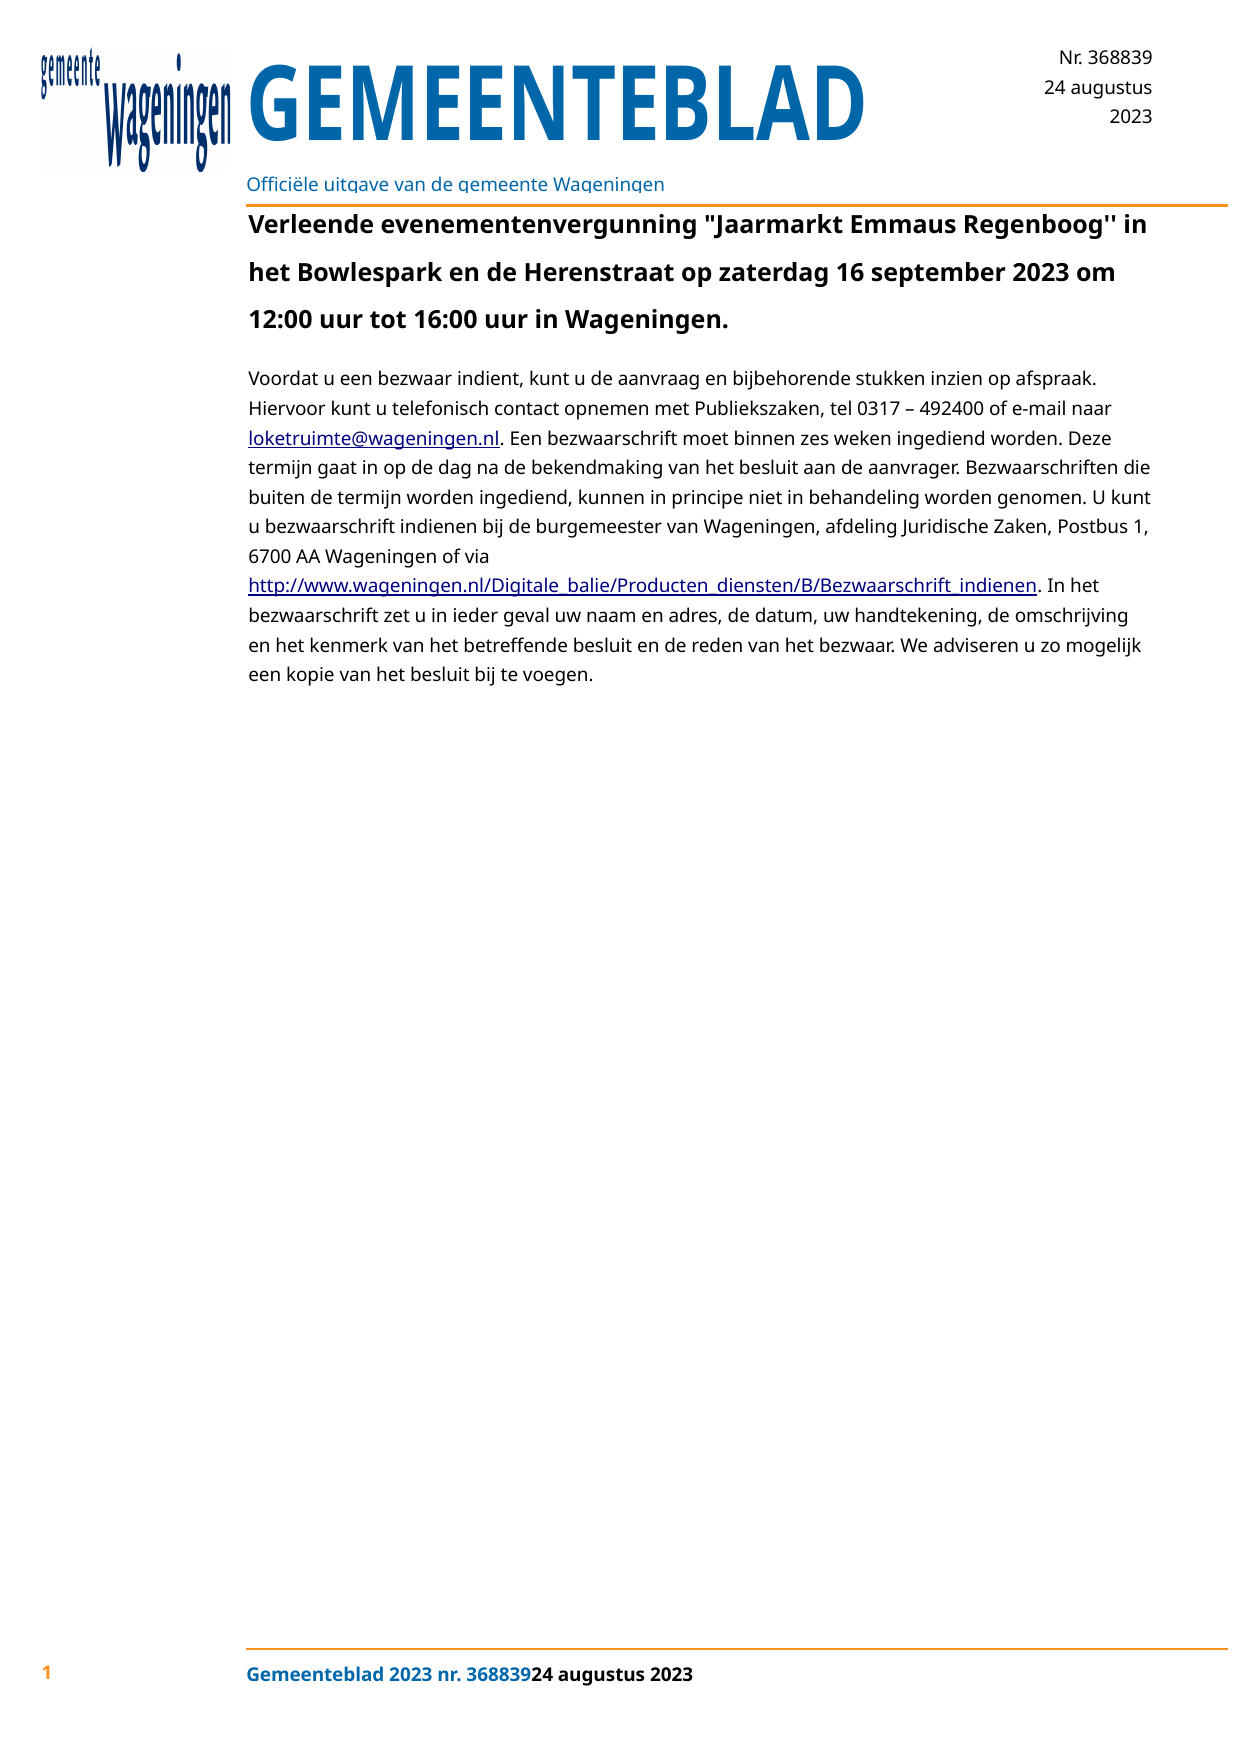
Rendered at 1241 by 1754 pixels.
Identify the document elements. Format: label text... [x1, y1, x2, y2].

text Voordat u een bezwaar indient, kunt u de aanvraag en bijbehorende stukken inzien op afspraak. Hiervoor kunt u telefonisch contact opnemen met Publiekszaken, tel 0317 – 492400 of e-mail naar loketruimte@wageningen.nl. Een bezwaarschrift moet binnen zes weken ingediend worden. Deze termijn gaat in op de dag na de bekendmaking van het besluit aan de aanvrager. Bezwaarschriften die buiten de termijn worden ingediend, kunnen in principe niet in behandeling worden genomen. U kunt u bezwaarschrift indienen bij de burgemeester van Wageningen, afdeling Juridische Zaken, Postbus 1, 6700 AA Wageningen of via http://www.wageningen.nl/Digitale_balie/Producten_diensten/B/Bezwaarschrift_indienen. In het bezwaarschrift zet u in ieder geval uw naam en adres, de datum, uw handtekening, de omschrijving en het kenmerk van het betreffende besluit en de reden van het bezwaar. We adviseren u zo mogelijk een kopie van het besluit bij te voegen. [248, 366, 1152, 687]
picture [41, 47, 231, 172]
text Verleende evenementenvergunning "Jaarmarkt Emmaus Regenboog'' in het Bowlespark en de Herenstraat op zaterdag 16 september 2023 om 12:00 uur tot 16:00 uur in Wageningen. [248, 207, 1152, 336]
